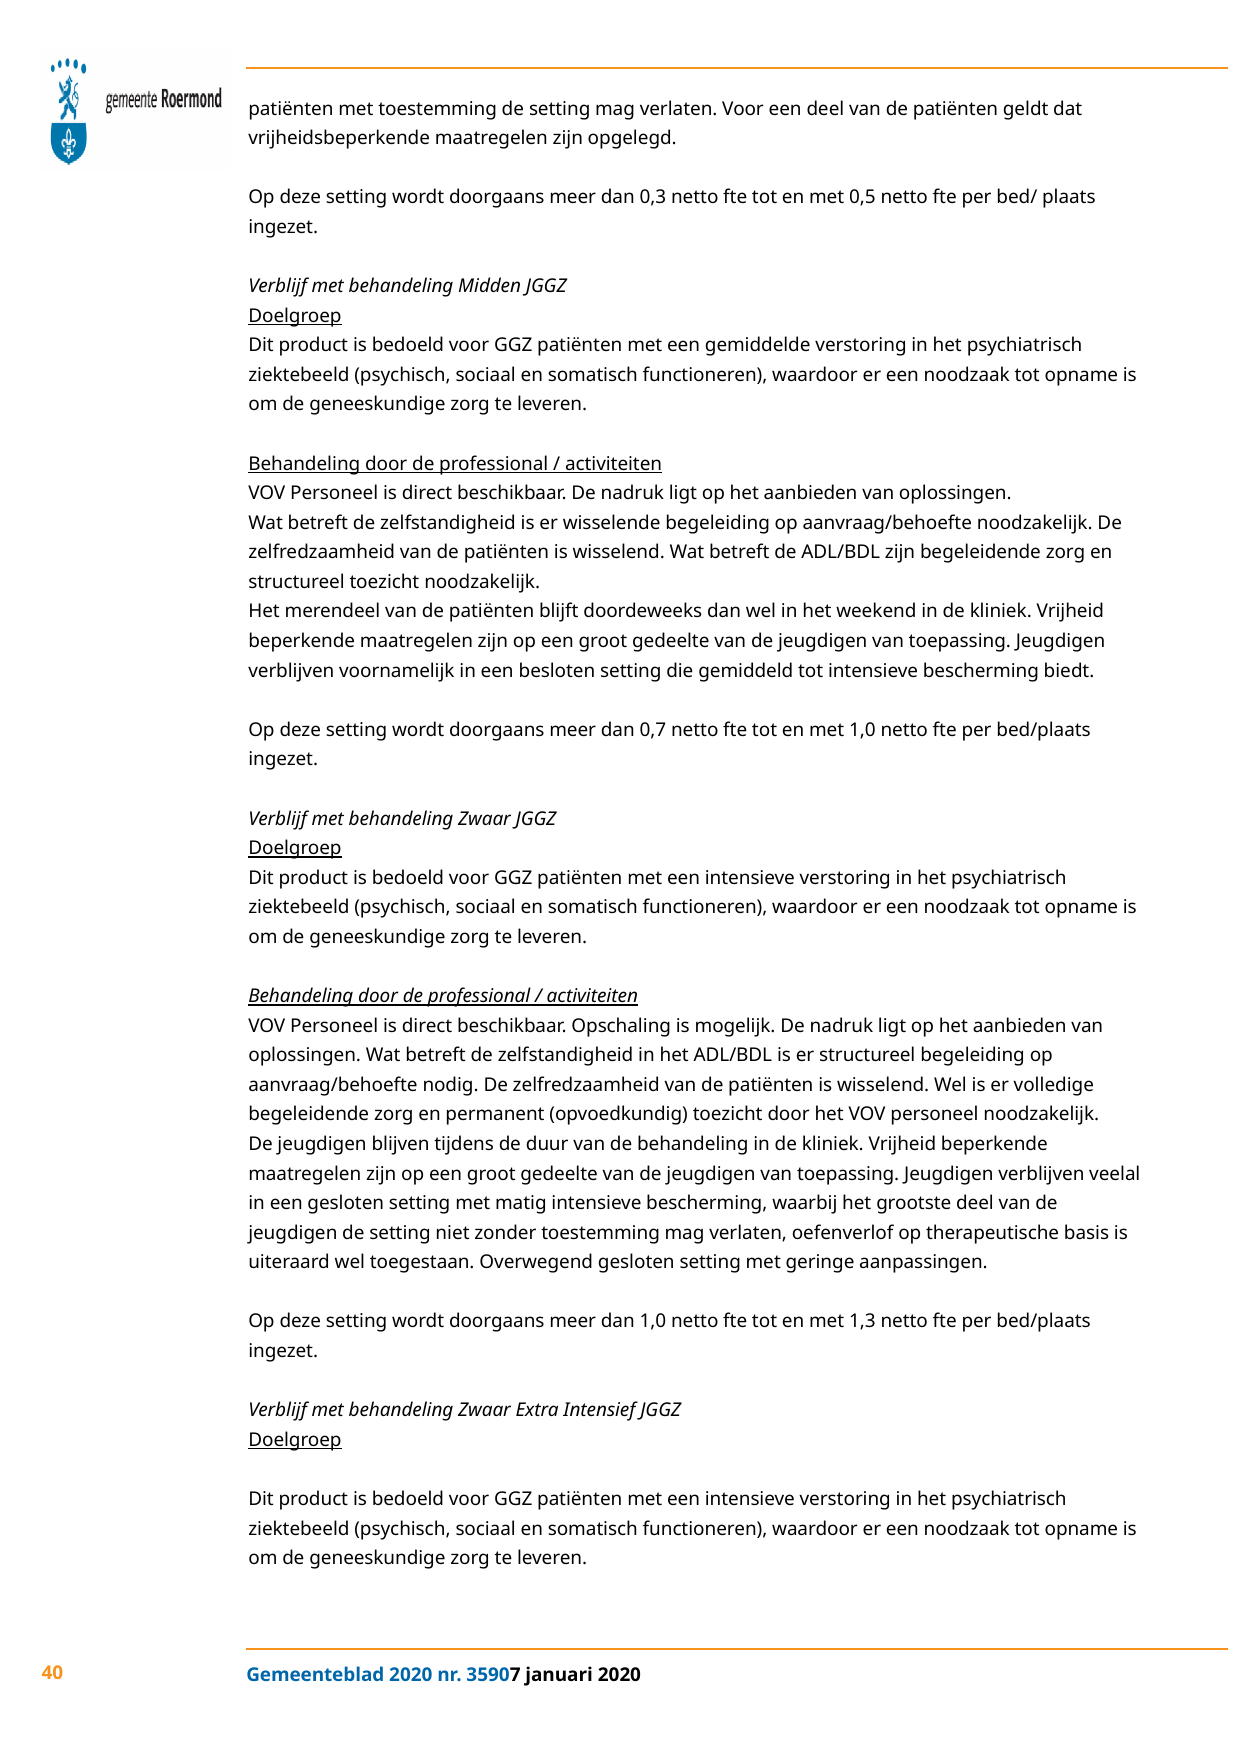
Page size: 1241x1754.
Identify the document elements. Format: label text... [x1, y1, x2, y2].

text Doelgroep [248, 834, 1152, 860]
text Verblijf met behandeling Zwaar Extra Intensief JGGZ [248, 1396, 1152, 1422]
text patiënten met toestemming de setting mag verlaten. Voor een deel van de patiënten geldt dat vrijheidsbeperkende maatregelen zijn opgelegd. [248, 95, 1152, 150]
text VOV Personeel is direct beschikbaar. De nadruk ligt op het aanbieden van oplossingen. [248, 479, 1152, 505]
text Doelgroep [248, 1426, 1152, 1452]
text Dit product is bedoeld voor GGZ patiënten met een intensieve verstoring in het psychiatrisch ziektebeeld (psychisch, sociaal en somatisch functioneren), waardoor er een noodzaak tot opname is om de geneeskundige zorg te leveren. [248, 864, 1152, 949]
text Op deze setting wordt doorgaans meer dan 0,3 netto fte tot en met 0,5 netto fte per bed/ plaats ingezet. [248, 183, 1152, 239]
text VOV Personeel is direct beschikbaar. Opschaling is mogelijk. De nadruk ligt op het aanbieden van oplossingen. Wat betreft de zelfstandigheid in het ADL/BDL is er structureel begeleiding op aanvraag/behoefte nodig. De zelfredzaamheid van de patiënten is wisselend. Wel is er volledige begeleidende zorg en permanent (opvoedkundig) toezicht door het VOV personeel noodzakelijk. [248, 1012, 1152, 1126]
text Behandeling door de professional / activiteiten [248, 450, 1152, 476]
text Doelgroep [248, 302, 1152, 328]
text Dit product is bedoeld voor GGZ patiënten met een gemiddelde verstoring in het psychiatrisch ziektebeeld (psychisch, sociaal en somatisch functioneren), waardoor er een noodzaak tot opname is om de geneeskundige zorg te leveren. [248, 331, 1152, 416]
text Wat betreft de zelfstandigheid is er wisselende begeleiding op aanvraag/behoefte noodzakelijk. De zelfredzaamheid van de patiënten is wisselend. Wat betreft de ADL/BDL zijn begeleidende zorg en structureel toezicht noodzakelijk. [248, 509, 1152, 594]
text Verblijf met behandeling Zwaar JGGZ [248, 805, 1152, 831]
text Het merendeel van de patiënten blijft doordeweeks dan wel in het weekend in de kliniek. Vrijheid beperkende maatregelen zijn op een groot gedeelte van de jeugdigen van toepassing. Jeugdigen verblijven voornamelijk in een besloten setting die gemiddeld tot intensieve bescherming biedt. [248, 598, 1152, 683]
text Op deze setting wordt doorgaans meer dan 0,7 netto fte tot en met 1,0 netto fte per bed/plaats ingezet. [248, 716, 1152, 771]
text De jeugdigen blijven tijdens de duur van de behandeling in de kliniek. Vrijheid beperkende maatregelen zijn op een groot gedeelte van de jeugdigen van toepassing. Jeugdigen verblijven veelal in een gesloten setting met matig intensieve bescherming, waarbij het grootste deel van de jeugdigen de setting niet zonder toestemming mag verlaten, oefenverlof op therapeutische basis is uiteraard wel toegestaan. Overwegend gesloten setting met geringe aanpassingen. [248, 1130, 1152, 1274]
text Verblijf met behandeling Midden JGGZ [248, 272, 1152, 298]
text Op deze setting wordt doorgaans meer dan 1,0 netto fte tot en met 1,3 netto fte per bed/plaats ingezet. [248, 1308, 1152, 1363]
text Dit product is bedoeld voor GGZ patiënten met een intensieve verstoring in het psychiatrisch ziektebeeld (psychisch, sociaal en somatisch functioneren), waardoor er een noodzaak tot opname is om de geneeskundige zorg te leveren. [248, 1485, 1152, 1570]
text Behandeling door de professional / activiteiten [248, 982, 1152, 1008]
picture [41, 47, 231, 172]
